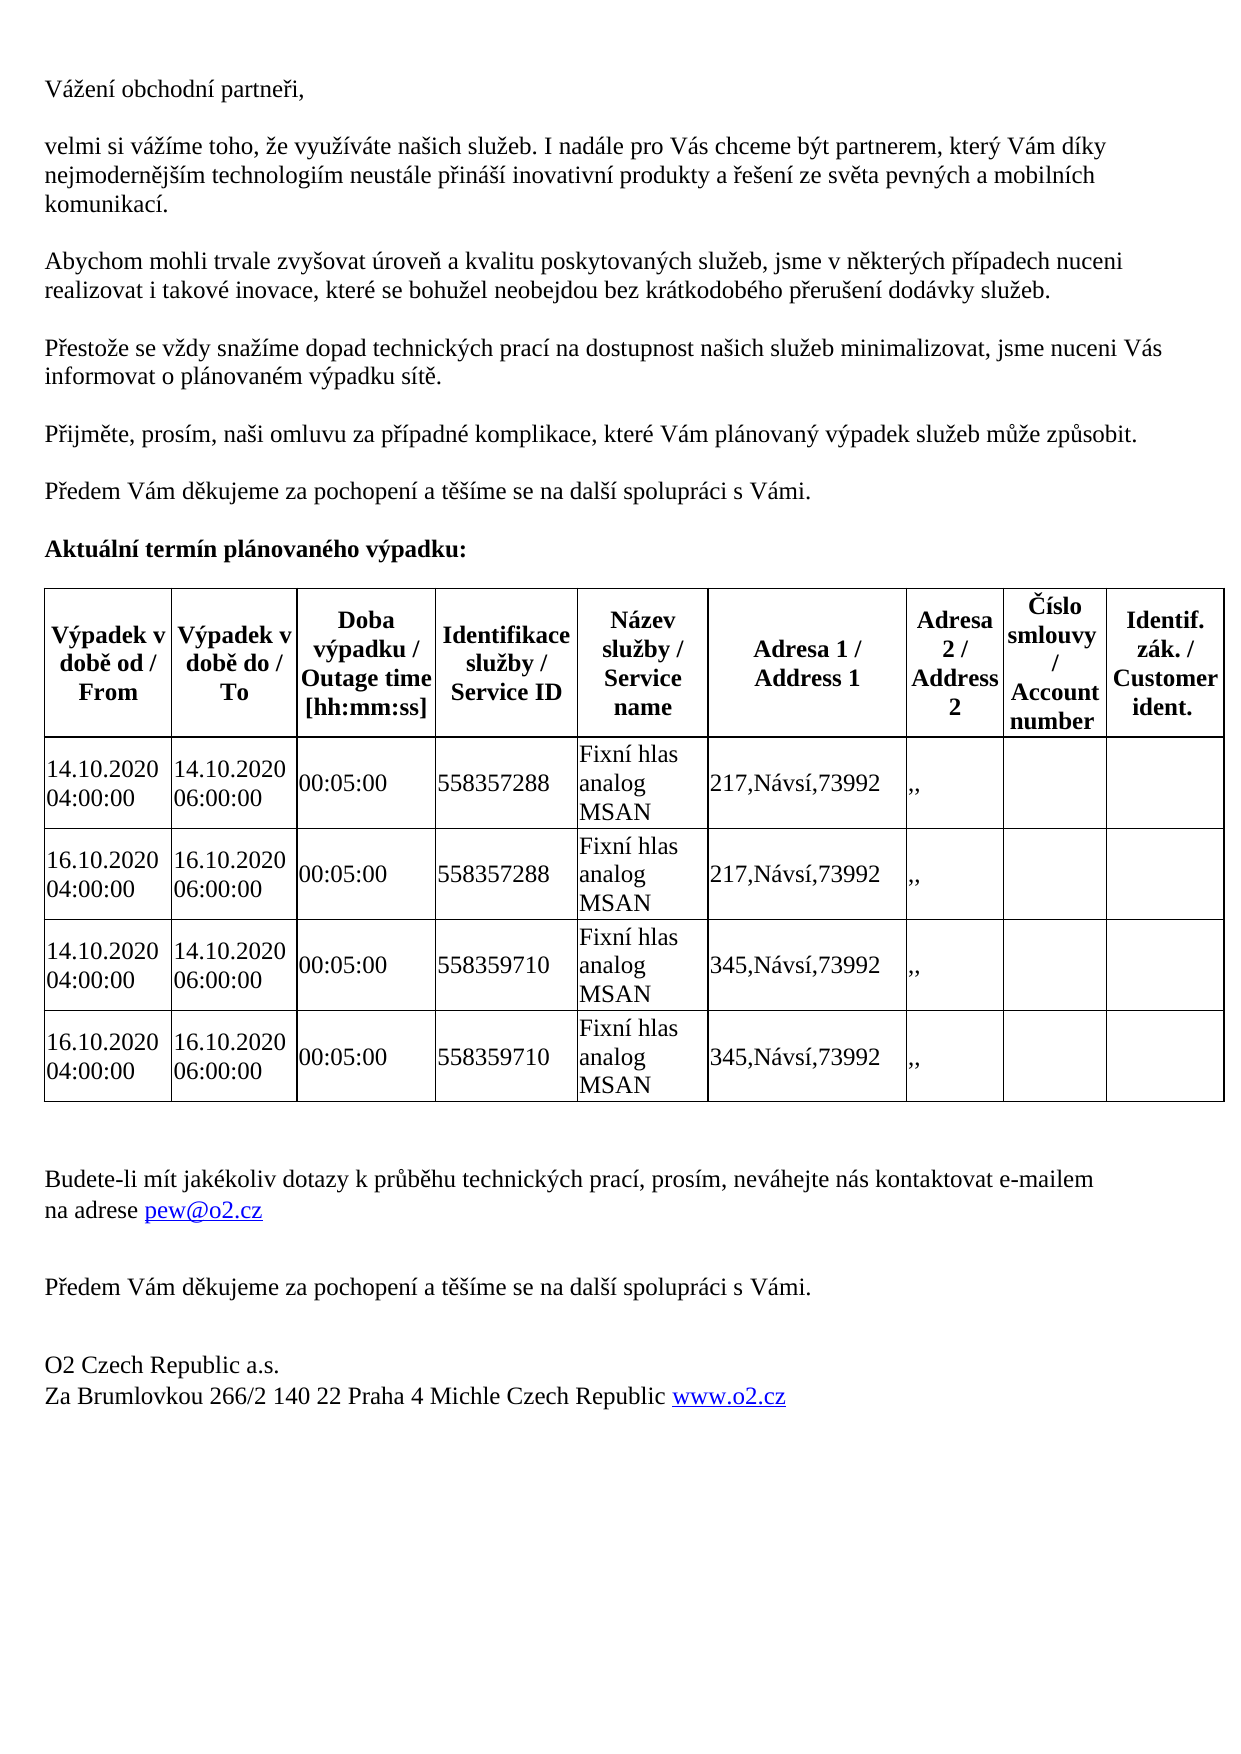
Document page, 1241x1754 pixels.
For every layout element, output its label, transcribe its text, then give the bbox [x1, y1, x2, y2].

table_header Číslo smlouvy / Account number [1004, 589, 1106, 736]
table_header Adresa 2 / Address 2 [907, 589, 1003, 736]
table_cell 14.10.2020 04:00:00 [45, 920, 171, 1010]
table_cell ,, [907, 829, 1003, 918]
table_cell [1107, 920, 1223, 1010]
table_cell [1107, 738, 1223, 827]
table_cell Fixní hlas analog MSAN [578, 738, 707, 827]
table_cell 14.10.2020 06:00:00 [172, 920, 296, 1010]
table_cell 14.10.2020 06:00:00 [172, 738, 296, 827]
text Budete-li mít jakékoliv dotazy k průběhu technických prací, prosím, neváhejte nás kontaktovat e-mailem na adrese pew@o2.cz [44, 1103, 1226, 1253]
table_header Adresa 1 / Address 1 [709, 589, 906, 736]
table_cell 16.10.2020 06:00:00 [172, 829, 296, 918]
table_cell [1004, 829, 1106, 918]
table_cell 345,Návsí,73992 [709, 1011, 906, 1101]
table_cell 16.10.2020 04:00:00 [45, 829, 171, 918]
table_header Výpadek v době od / From [45, 589, 171, 736]
table_cell 558359710 [436, 920, 577, 1010]
text Vážení obchodní partneři, velmi si vážíme toho, že využíváte našich služeb. I nadále pro Vás chceme být partnerem, který Vám díky nejmodernějším technologiím neustále přináší inovativní produkty a řešení ze světa pevných a mobilních komunikací. Abychom mohli trvale zvyšovat úroveň a kvalitu poskytovaných služeb, jsme v některých případech nuceni realizovat i takové inovace, které se bohužel neobejdou bez krátkodobého přerušení dodávky služeb. Přestože se vždy snažíme dopad technických prací na dostupnost našich služeb minimalizovat, jsme nuceni Vás informovat o plánovaném výpadku sítě. Přijměte, prosím, naši omluvu za případné komplikace, které Vám plánovaný výpadek služeb může způsobit. Předem Vám děkujeme za pochopení a těšíme se na další spolupráci s Vámi. Aktuální termín plánovaného výpadku: [44, 74, 1226, 563]
table_cell Fixní hlas analog MSAN [578, 829, 707, 918]
table_cell 16.10.2020 04:00:00 [45, 1011, 171, 1101]
table_header Doba výpadku / Outage time [hh:mm:ss] [298, 589, 435, 736]
table_cell [1107, 1011, 1223, 1101]
table_cell 14.10.2020 04:00:00 [45, 738, 171, 827]
table_header Výpadek v době do / To [172, 589, 296, 736]
table_cell Fixní hlas analog MSAN [578, 920, 707, 1010]
table_cell 558359710 [436, 1011, 577, 1101]
table_cell 558357288 [436, 829, 577, 918]
table_header Identif. zák. / Customer ident. [1107, 589, 1223, 736]
table_cell 00:05:00 [298, 1011, 435, 1101]
table_cell 16.10.2020 06:00:00 [172, 1011, 296, 1101]
table_cell [1107, 829, 1223, 918]
table_cell 217,Návsí,73992 [709, 829, 906, 918]
table_cell 345,Návsí,73992 [709, 920, 906, 1010]
table_header Název služby / Service name [578, 589, 707, 736]
table_cell 00:05:00 [298, 920, 435, 1010]
table_cell 217,Návsí,73992 [709, 738, 906, 827]
text Předem Vám děkujeme za pochopení a těšíme se na další spolupráci s Vámi. [44, 1272, 1226, 1331]
table_cell Fixní hlas analog MSAN [578, 1011, 707, 1101]
table_cell ,, [907, 738, 1003, 827]
table_cell 00:05:00 [298, 738, 435, 827]
text O2 Czech Republic a.s. Za Brumlovkou 266/2 140 22 Praha 4 Michle Czech Republic www.o2.cz [44, 1350, 1226, 1501]
table_cell [1004, 738, 1106, 827]
table_cell ,, [907, 1011, 1003, 1101]
table_header Identifikace služby / Service ID [436, 589, 577, 736]
table_cell [1004, 1011, 1106, 1101]
table_cell [1004, 920, 1106, 1010]
table_cell 00:05:00 [298, 829, 435, 918]
table_cell ,, [907, 920, 1003, 1010]
table_cell 558357288 [436, 738, 577, 827]
